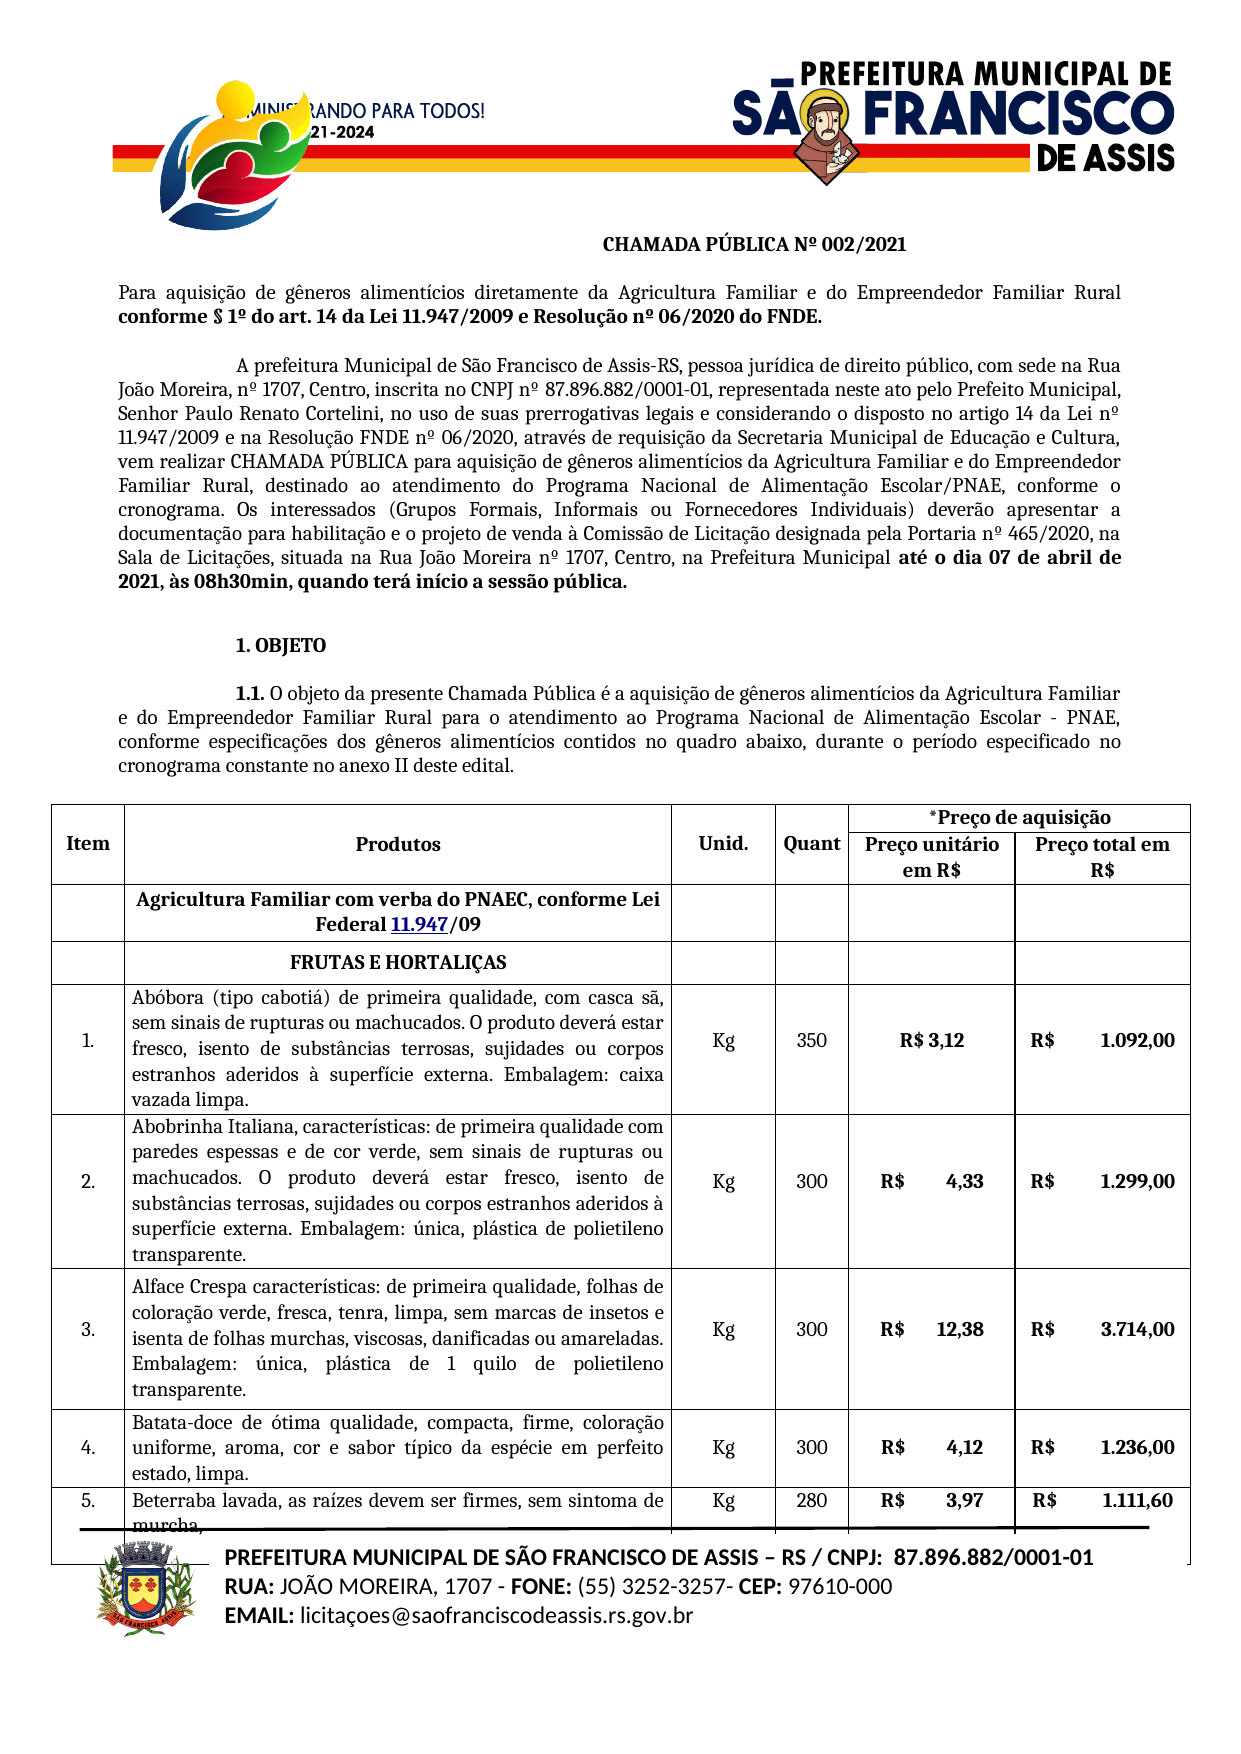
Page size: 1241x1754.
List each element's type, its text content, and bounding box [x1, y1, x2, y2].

table_cell [849, 1530, 1014, 1534]
table_cell FRUTAS E HORTALIÇAS [125, 942, 671, 984]
table_cell 3. [52, 1269, 124, 1409]
table_cell [776, 885, 848, 941]
table_cell [52, 942, 124, 984]
table_cell Beterraba lavada, as raízes devem ser firmes, sem sintoma de murcha, cor vermelho intenso, de tamanho médio, sem rachaduras, sem sujidades, sem sinais de brotação. Deverá ser entregue em sacolas plásticas de acordo com cronograma. [125, 1531, 671, 1563]
table_cell Alface Crespa características: de primeira qualidade, folhas de coloração verde, fresca, tenra, limpa, sem marcas de insetos e isenta de folhas murchas, viscosas, danificadas ou amareladas. Embalagem: única, plástica de 1 quilo de polietileno transparente. [125, 1269, 671, 1409]
table_header *Preço de aquisição [849, 805, 1190, 832]
text 1. OBJETO [118, 634, 1122, 658]
table_cell 300 [776, 1115, 848, 1268]
table_cell [672, 885, 775, 941]
table_cell Kg [672, 1269, 775, 1409]
table_cell R$ 3,97 [849, 1488, 1014, 1526]
table_cell R$ 1.092,00 [1016, 985, 1190, 1113]
table_cell R$ 12,38 [849, 1269, 1014, 1409]
table_cell [849, 942, 1014, 984]
table_cell 4. [52, 1410, 124, 1487]
table_cell [672, 942, 775, 984]
table_cell R$ 4,33 [849, 1115, 1014, 1268]
table_cell Kg [672, 1410, 775, 1487]
table_header Produtos [125, 805, 671, 884]
table_cell R$ 3.714,00 [1016, 1269, 1190, 1409]
subtitle Para aquisição de gêneros alimentícios diretamente da Agricultura Familiar e do Empreendedor Familiar Rural conforme § 1º do art. 14 da Lei 11.947/2009 e Resolução nº 06/2020 do FNDE. [118, 280, 1122, 328]
table_cell Preço unitário em R$ [849, 833, 1014, 884]
table_cell Preço total em R$ [1016, 833, 1190, 884]
table_cell [52, 885, 124, 941]
table_cell 5. [52, 1488, 124, 1563]
table_cell [849, 885, 1014, 941]
table_cell Kg [672, 1115, 775, 1268]
table_cell R$ 1.236,00 [1016, 1410, 1190, 1487]
table_header Quant [776, 805, 848, 884]
table_cell Kg [672, 985, 775, 1113]
table_cell 300 [776, 1410, 848, 1487]
table_cell 2. [52, 1115, 124, 1268]
table_header Item [52, 805, 124, 884]
table_cell [672, 1530, 775, 1534]
table_cell Beterraba lavada, as raízes devem ser firmes, sem sintoma de murcha, cor vermelho intenso, de tamanho médio, sem rachaduras, sem sujidades, sem sinais de brotação. Deverá ser entregue em sacolas plásticas de acordo com cronograma. [125, 1488, 671, 1528]
table_cell Agricultura Familiar com verba do PNAEC, conforme Lei Federal 11.947/09 [125, 885, 671, 941]
text 1.1. O objeto da presente Chamada Pública é a aquisição de gêneros alimentícios da Agricultura Familiar e do Empreendedor Familiar Rural para o atendimento ao Programa Nacional de Alimentação Escolar - PNAE, conforme especificações dos gêneros alimentícios contidos no quadro abaixo, durante o período especificado no cronograma constante no anexo II deste edital. [118, 682, 1122, 778]
table_cell Abobrinha Italiana, características: de primeira qualidade com paredes espessas e de cor verde, sem sinais de rupturas ou machucados. O produto deverá estar fresco, isento de substâncias terrosas, sujidades ou corpos estranhos aderidos à superfície externa. Embalagem: única, plástica de polietileno transparente. [125, 1115, 671, 1268]
table_cell [1016, 942, 1190, 984]
text A prefeitura Municipal de São Francisco de Assis-RS, pessoa jurídica de direito público, com sede na Rua João Moreira, nº 1707, Centro, inscrita no CNPJ nº 87.896.882/0001-01, representada neste ato pelo Prefeito Municipal, Senhor Paulo Renato Cortelini, no uso de suas prerrogativas legais e considerando o disposto no artigo 14 da Lei nº 11.947/2009 e na Resolução FNDE nº 06/2020, através de requisição da Secretaria Municipal de Educação e Cultura, vem realizar CHAMADA PÚBLICA para aquisição de gêneros alimentícios da Agricultura Familiar e do Empreendedor Familiar Rural, destinado ao atendimento do Programa Nacional de Alimentação Escolar/PNAE, conforme o cronograma. Os interessados (Grupos Formais, Informais ou Fornecedores Individuais) deverão apresentar a documentação para habilitação e o projeto de venda à Comissão de Licitação designada pela Portaria nº 465/2020, na Sala de Licitações, situada na Rua João Moreira nº 1707, Centro, na Prefeitura Municipal até o dia 07 de abril de 2021, às 08h30min, quando terá início a sessão pública. [118, 354, 1122, 593]
table_cell Batata-doce de ótima qualidade, compacta, firme, coloração uniforme, aroma, cor e sabor típico da espécie em perfeito estado, limpa. [125, 1410, 671, 1487]
table_cell 1. [52, 985, 124, 1113]
table_cell 300 [776, 1269, 848, 1409]
table_cell Abóbora (tipo cabotiá) de primeira qualidade, com casca sã, sem sinais de rupturas ou machucados. O produto deverá estar fresco, isento de substâncias terrosas, sujidades ou corpos estranhos aderidos à superfície externa. Embalagem: caixa vazada limpa. [125, 985, 671, 1113]
table_cell [776, 1530, 848, 1534]
subtitle CHAMADA PÚBLICA Nº 002/2021 [118, 232, 1122, 256]
table_cell [776, 942, 848, 984]
table_cell 280 [776, 1488, 848, 1526]
table_cell [1016, 885, 1190, 941]
table_header Unid. [672, 805, 775, 884]
table_cell R$ 1.111,60 [1016, 1488, 1190, 1563]
table_cell 350 [776, 985, 848, 1113]
table_cell R$ 1.299,00 [1016, 1115, 1190, 1268]
table_cell Kg [672, 1488, 775, 1526]
table_cell R$ 3,12 [849, 985, 1014, 1113]
table_cell R$ 4,12 [849, 1410, 1014, 1487]
